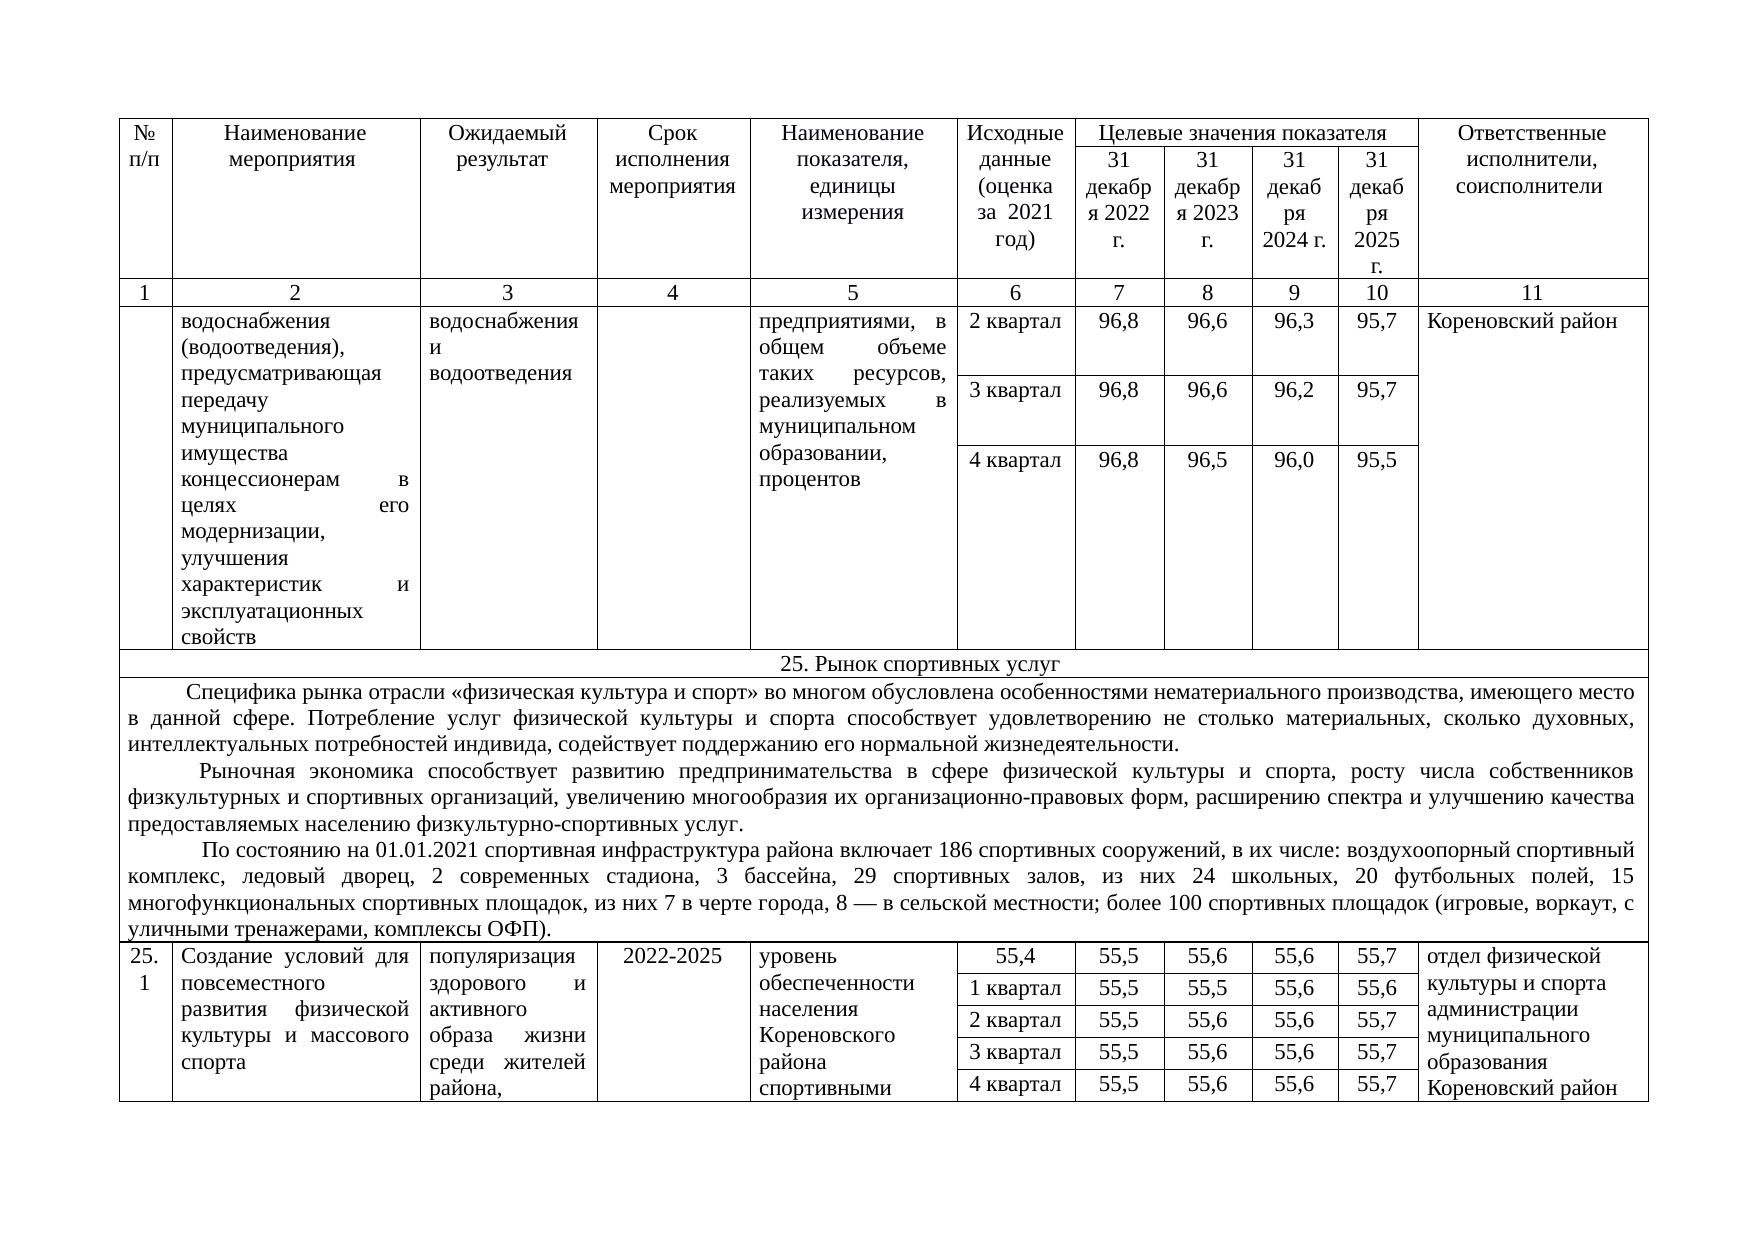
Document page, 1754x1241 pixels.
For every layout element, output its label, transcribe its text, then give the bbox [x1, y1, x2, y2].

table_header Ответственные исполнители, соисполнители [1419, 119, 1648, 278]
table_cell 55,5 [1076, 1006, 1164, 1037]
table_cell 55,6 [1165, 1038, 1252, 1069]
table_cell 5 [751, 279, 957, 306]
table_cell 31 декабря 2024 г. [1253, 147, 1338, 278]
table_cell 55,7 [1339, 1006, 1418, 1037]
table_cell 95,7 [1339, 307, 1418, 375]
table_cell уровень обеспеченности населения Кореновского района спортивными [751, 943, 957, 1101]
table_cell 95,7 [1339, 376, 1418, 444]
table_cell популяризация здорового и активного образа жизни среди жителей района, [421, 943, 597, 1101]
table_cell 25. Рынок спортивных услуг [120, 650, 1648, 677]
table_cell 2 квартал [958, 307, 1075, 375]
table_cell 96,5 [1165, 446, 1252, 649]
table_cell 55,6 [1253, 1038, 1338, 1069]
table_cell 4 квартал [958, 1070, 1075, 1101]
table_cell 31 декабря 2022 г. [1076, 147, 1164, 278]
table_cell 55,6 [1165, 1006, 1252, 1037]
table_header Наименование показателя, единицы измерения [751, 119, 957, 278]
table_header Исходные данные (оценка за 2021 год) [958, 119, 1075, 278]
table_cell 96,8 [1076, 307, 1164, 375]
table_cell 96,6 [1165, 376, 1252, 444]
table_cell 3 квартал [958, 1038, 1075, 1069]
table_cell 1 квартал [958, 974, 1075, 1005]
table_cell [120, 307, 172, 649]
table_cell предприятиями, в общем объеме таких ресурсов, реализуемых в муниципальном образовании, процентов [751, 307, 957, 649]
table_cell [598, 307, 750, 649]
table_cell 3 квартал [958, 376, 1075, 444]
table_cell водоснабжения и водоотведения [421, 307, 597, 649]
table_cell 6 [958, 279, 1075, 306]
table_cell 55,5 [1165, 974, 1252, 1005]
table_cell 2022-2025 [598, 943, 750, 1101]
table_cell 55,6 [1339, 974, 1418, 1005]
table_cell 25.1 [120, 943, 172, 1101]
table_cell Кореновский район [1419, 307, 1648, 649]
table_header Целевые значения показателя [1076, 119, 1418, 146]
table_cell Создание условий для повсеместного развития физической культуры и массового спорта [173, 943, 420, 1101]
table_cell 55,6 [1253, 943, 1338, 973]
table_cell 96,8 [1076, 446, 1164, 649]
table_header Срок исполнения мероприятия [598, 119, 750, 278]
table_cell водоснабжения (водоотведения), предусматривающая передачу муниципального имущества концессионерам в целях его модернизации, улучшения характеристик и эксплуатационных свойств [173, 307, 420, 649]
table_cell 96,3 [1253, 307, 1338, 375]
table_cell 10 [1339, 279, 1418, 306]
table_cell 55,6 [1253, 974, 1338, 1005]
table_cell 31 декабря 2025 г. [1339, 147, 1418, 278]
table_cell 96,6 [1165, 307, 1252, 375]
table_cell 55,5 [1076, 974, 1164, 1005]
table_cell отдел физической культуры и спорта администрации муниципального образования Кореновский район [1419, 943, 1648, 1101]
table_header Наименование мероприятия [173, 119, 420, 278]
table_cell 4 [598, 279, 750, 306]
table_cell 96,2 [1253, 376, 1338, 444]
table_cell 55,6 [1253, 1070, 1338, 1101]
table_cell 2 квартал [958, 1006, 1075, 1037]
table_cell 55,6 [1253, 1006, 1338, 1037]
table_cell 55,5 [1076, 1038, 1164, 1069]
table_cell 8 [1165, 279, 1252, 306]
table_cell 96,0 [1253, 446, 1338, 649]
table_cell 55,7 [1339, 1070, 1418, 1101]
table_cell 2 [173, 279, 420, 306]
table_cell 55,6 [1165, 1070, 1252, 1101]
table_cell 31 декабря 2023 г. [1165, 147, 1252, 278]
table_cell 9 [1253, 279, 1338, 306]
table_cell 55,7 [1339, 1038, 1418, 1069]
table_cell 55,7 [1339, 943, 1418, 973]
table_cell 1 [120, 279, 172, 306]
table_cell 55,5 [1076, 1070, 1164, 1101]
table_cell 3 [421, 279, 597, 306]
table_cell 4 квартал [958, 446, 1075, 649]
table_cell 11 [1419, 279, 1648, 306]
table_cell Специфика рынка отрасли «физическая культура и спорт» во многом обусловлена особенностями нематериального производства, имеющего место в данной сфере. Потребление услуг физической культуры и спорта способствует удовлетворению не столько материальных, сколько духовных, интеллектуальных потребностей индивида, содействует поддержанию его нормальной жизнедеятельности. Рыночная экономика способствует развитию предпринимательства в сфере физической культуры и спорта, росту числа собственников физкультурных и спортивных организаций, увеличению многообразия их организационно-правовых форм, расширению спектра и улучшению качества предоставляемых населению физкультурно-спортивных услуг. По состоянию на 01.01.2021 спортивная инфраструктура района включает 186 спортивных сооружений, в их числе: воздухоопорный спортивный комплекс, ледовый дворец, 2 современных стадиона, 3 бассейна, 29 спортивных залов, из них 24 школьных, 20 футбольных полей, 15 многофункциональных спортивных площадок, из них 7 в черте города, 8 — в сельской местности; более 100 спортивных площадок (игровые, воркаут, с уличными тренажерами, комплексы ОФП). [120, 678, 1648, 941]
table_cell 55,5 [1076, 943, 1164, 973]
table_cell 95,5 [1339, 446, 1418, 649]
table_header № п/п [120, 119, 172, 278]
table_cell 55,6 [1165, 943, 1252, 973]
table_cell 7 [1076, 279, 1164, 306]
table_cell 96,8 [1076, 376, 1164, 444]
table_cell 55,4 [958, 943, 1075, 973]
table_header Ожидаемый результат [421, 119, 597, 278]
